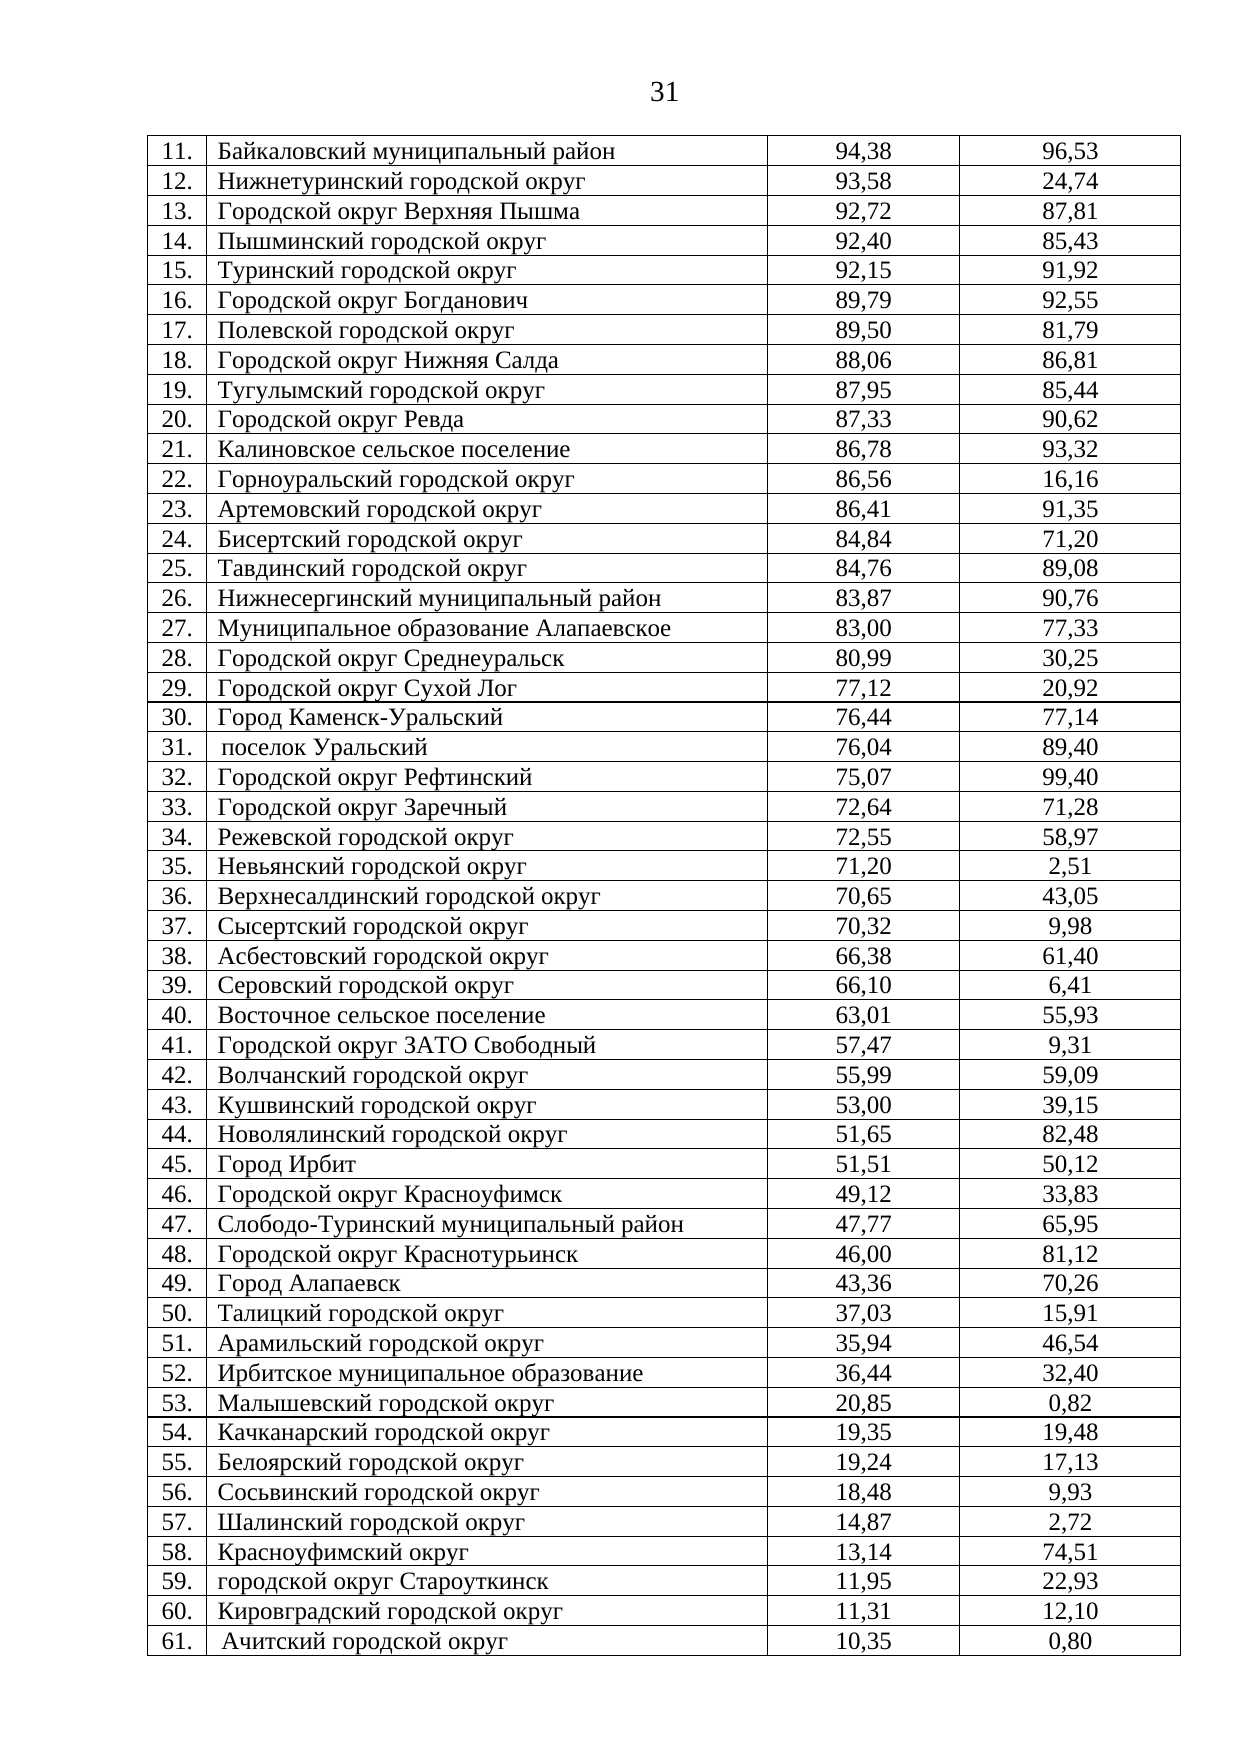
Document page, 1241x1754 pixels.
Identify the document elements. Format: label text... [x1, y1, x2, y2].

table_cell 32,40 [960, 1358, 1180, 1387]
table_cell Город Ирбит [207, 1149, 767, 1178]
table_cell 86,56 [768, 464, 959, 493]
table_cell 55. [148, 1447, 206, 1476]
table_cell 93,58 [768, 166, 959, 195]
table_cell 33. [148, 792, 206, 821]
table_cell 47. [148, 1209, 206, 1238]
table_cell 52. [148, 1358, 206, 1387]
table_cell 16. [148, 285, 206, 314]
table_cell 17,13 [960, 1447, 1180, 1476]
table_cell 81,79 [960, 315, 1180, 344]
table_cell Слободо-Туринский муниципальный район [207, 1209, 767, 1238]
table_cell 27. [148, 613, 206, 642]
table_cell 84,84 [768, 524, 959, 552]
table_cell 76,04 [768, 732, 959, 761]
table_cell 12. [148, 166, 206, 195]
table_cell 15. [148, 256, 206, 284]
table_cell 33,83 [960, 1179, 1180, 1208]
table_cell 15,91 [960, 1298, 1180, 1327]
table_cell Пышминский городской округ [207, 226, 767, 254]
table_cell 2,51 [960, 851, 1180, 880]
table_cell 54. [148, 1418, 206, 1446]
table_cell 19,35 [768, 1418, 959, 1446]
table_cell 87,81 [960, 196, 1180, 225]
table_cell 26. [148, 583, 206, 612]
table_cell 25. [148, 554, 206, 582]
table_cell 35. [148, 851, 206, 880]
table_cell поселок Уральский [207, 732, 767, 761]
table_cell Качканарский городской округ [207, 1418, 767, 1446]
table_cell 43. [148, 1090, 206, 1118]
table_cell 30,25 [960, 643, 1180, 672]
table_cell 88,06 [768, 345, 959, 374]
table_cell Артемовский городской округ [207, 494, 767, 523]
table_cell 39. [148, 971, 206, 999]
table_cell 71,28 [960, 792, 1180, 821]
table_cell 42. [148, 1060, 206, 1089]
table_cell Режевской городской округ [207, 822, 767, 850]
table_cell Городской округ Нижняя Салда [207, 345, 767, 374]
table_cell 53,00 [768, 1090, 959, 1118]
table_cell 66,10 [768, 971, 959, 999]
table_cell 89,08 [960, 554, 1180, 582]
table_cell 66,38 [768, 941, 959, 969]
table_cell 31. [148, 732, 206, 761]
table_cell 28. [148, 643, 206, 672]
table_cell Городской округ Богданович [207, 285, 767, 314]
table_cell 23. [148, 494, 206, 523]
table_cell 47,77 [768, 1209, 959, 1238]
table_cell 59. [148, 1566, 206, 1595]
table_cell 41. [148, 1030, 206, 1059]
table_cell 94,38 [768, 136, 959, 165]
table_cell 55,99 [768, 1060, 959, 1089]
table_cell Городской округ Заречный [207, 792, 767, 821]
table_cell 49. [148, 1269, 206, 1297]
table_cell 75,07 [768, 762, 959, 791]
table_cell 55,93 [960, 1000, 1180, 1029]
table_cell 35,94 [768, 1328, 959, 1357]
table_cell 39,15 [960, 1090, 1180, 1118]
table_cell 86,41 [768, 494, 959, 523]
table_cell Восточное сельское поселение [207, 1000, 767, 1029]
table_cell 89,79 [768, 285, 959, 314]
table_cell 61,40 [960, 941, 1180, 969]
table_cell 22. [148, 464, 206, 493]
table_cell 65,95 [960, 1209, 1180, 1238]
table_cell 22,93 [960, 1566, 1180, 1595]
table_cell 72,64 [768, 792, 959, 821]
table_cell городской округ Староуткинск [207, 1566, 767, 1595]
table_cell 91,92 [960, 256, 1180, 284]
table_cell 56. [148, 1477, 206, 1506]
table_cell 45. [148, 1149, 206, 1178]
table_cell 70,65 [768, 881, 959, 910]
table_cell 92,15 [768, 256, 959, 284]
table_cell 50. [148, 1298, 206, 1327]
table_cell 19. [148, 375, 206, 403]
table_cell 84,76 [768, 554, 959, 582]
table_cell 46,00 [768, 1239, 959, 1267]
table_cell Нижнесергинский муниципальный район [207, 583, 767, 612]
table_cell 6,41 [960, 971, 1180, 999]
table_cell 91,35 [960, 494, 1180, 523]
table_cell 96,53 [960, 136, 1180, 165]
table_cell 86,81 [960, 345, 1180, 374]
table_cell Асбестовский городской округ [207, 941, 767, 969]
table_cell Полевской городской округ [207, 315, 767, 344]
table_cell 93,32 [960, 434, 1180, 463]
table_cell 57,47 [768, 1030, 959, 1059]
table_cell 9,98 [960, 911, 1180, 940]
table_cell 19,48 [960, 1418, 1180, 1446]
table_cell 57. [148, 1507, 206, 1536]
table_cell Серовский городской округ [207, 971, 767, 999]
table_cell 85,44 [960, 375, 1180, 403]
table_cell Городской округ Сухой Лог [207, 673, 767, 701]
table_cell 37,03 [768, 1298, 959, 1327]
table_cell Городской округ Рефтинский [207, 762, 767, 791]
table_cell 11. [148, 136, 206, 165]
table_cell 63,01 [768, 1000, 959, 1029]
table_cell 32. [148, 762, 206, 791]
table_cell 44. [148, 1120, 206, 1148]
table_cell Тавдинский городской округ [207, 554, 767, 582]
table_cell Городской округ ЗАТО Свободный [207, 1030, 767, 1059]
table_cell 76,44 [768, 703, 959, 731]
table_cell 10,35 [768, 1626, 959, 1655]
table_cell 83,00 [768, 613, 959, 642]
table_cell Сысертский городской округ [207, 911, 767, 940]
table_cell 53. [148, 1388, 206, 1416]
table_cell 92,40 [768, 226, 959, 254]
table_cell 24,74 [960, 166, 1180, 195]
table_cell 59,09 [960, 1060, 1180, 1089]
table_cell 20,92 [960, 673, 1180, 701]
table_cell 11,31 [768, 1596, 959, 1625]
table_cell Невьянский городской округ [207, 851, 767, 880]
table_cell 13. [148, 196, 206, 225]
table_cell 2,72 [960, 1507, 1180, 1536]
table_cell 74,51 [960, 1537, 1180, 1565]
table_cell 70,32 [768, 911, 959, 940]
table_cell Ирбитское муниципальное образование [207, 1358, 767, 1387]
table_cell 43,05 [960, 881, 1180, 910]
table_cell 70,26 [960, 1269, 1180, 1297]
table_cell 14. [148, 226, 206, 254]
table_cell Шалинский городской округ [207, 1507, 767, 1536]
table_cell Сосьвинский городской округ [207, 1477, 767, 1506]
table_cell 81,12 [960, 1239, 1180, 1267]
table_cell 13,14 [768, 1537, 959, 1565]
table_cell 30. [148, 703, 206, 731]
table_cell Кушвинский городской округ [207, 1090, 767, 1118]
table_cell 18,48 [768, 1477, 959, 1506]
table_cell 50,12 [960, 1149, 1180, 1178]
table_cell 60. [148, 1596, 206, 1625]
table_cell Калиновское сельское поселение [207, 434, 767, 463]
table_cell Горноуральский городской округ [207, 464, 767, 493]
table_cell Бисертский городской округ [207, 524, 767, 552]
table_cell Верхнесалдинский городской округ [207, 881, 767, 910]
table_cell 71,20 [768, 851, 959, 880]
table_cell 89,40 [960, 732, 1180, 761]
table_cell Тугулымский городской округ [207, 375, 767, 403]
table_cell 20,85 [768, 1388, 959, 1416]
table_cell 9,93 [960, 1477, 1180, 1506]
table_cell Малышевский городской округ [207, 1388, 767, 1416]
table_cell 40. [148, 1000, 206, 1029]
table_cell 21. [148, 434, 206, 463]
table_cell 16,16 [960, 464, 1180, 493]
table_cell 48. [148, 1239, 206, 1267]
table_cell 51,51 [768, 1149, 959, 1178]
table_cell 99,40 [960, 762, 1180, 791]
table_cell 89,50 [768, 315, 959, 344]
table_cell 71,20 [960, 524, 1180, 552]
table_cell Кировградский городской округ [207, 1596, 767, 1625]
table_cell Нижнетуринский городской округ [207, 166, 767, 195]
table_cell Городской округ Ревда [207, 405, 767, 433]
table_cell 43,36 [768, 1269, 959, 1297]
table_cell 92,72 [768, 196, 959, 225]
table_cell 0,80 [960, 1626, 1180, 1655]
table_cell 20. [148, 405, 206, 433]
table_cell 36,44 [768, 1358, 959, 1387]
table_cell Волчанский городской округ [207, 1060, 767, 1089]
table_cell 18. [148, 345, 206, 374]
table_cell Талицкий городской округ [207, 1298, 767, 1327]
table_cell Белоярский городской округ [207, 1447, 767, 1476]
table_cell Город Алапаевск [207, 1269, 767, 1297]
table_cell 77,14 [960, 703, 1180, 731]
table_cell 80,99 [768, 643, 959, 672]
table_cell 83,87 [768, 583, 959, 612]
table_cell 58. [148, 1537, 206, 1565]
table_cell 38. [148, 941, 206, 969]
table_cell 29. [148, 673, 206, 701]
table_cell 51. [148, 1328, 206, 1357]
table_cell 87,33 [768, 405, 959, 433]
table_cell 72,55 [768, 822, 959, 850]
table_cell Байкаловский муниципальный район [207, 136, 767, 165]
table_cell 14,87 [768, 1507, 959, 1536]
table_cell 9,31 [960, 1030, 1180, 1059]
table_cell 77,12 [768, 673, 959, 701]
table_cell Муниципальное образование Алапаевское [207, 613, 767, 642]
table_cell 19,24 [768, 1447, 959, 1476]
table_cell 90,62 [960, 405, 1180, 433]
table_cell Городской округ Красноуфимск [207, 1179, 767, 1208]
table_cell Ачитский городской округ [207, 1626, 767, 1655]
table_cell 0,82 [960, 1388, 1180, 1416]
table_cell Красноуфимский округ [207, 1537, 767, 1565]
table_cell 49,12 [768, 1179, 959, 1208]
table_cell 36. [148, 881, 206, 910]
table_cell Городской округ Среднеуральск [207, 643, 767, 672]
table_cell 12,10 [960, 1596, 1180, 1625]
table_cell 77,33 [960, 613, 1180, 642]
table_cell 46. [148, 1179, 206, 1208]
table_cell 86,78 [768, 434, 959, 463]
table_cell 61. [148, 1626, 206, 1655]
table_cell 82,48 [960, 1120, 1180, 1148]
table_cell Арамильский городской округ [207, 1328, 767, 1357]
table_cell 51,65 [768, 1120, 959, 1148]
table_cell 85,43 [960, 226, 1180, 254]
table_cell 24. [148, 524, 206, 552]
table_cell 90,76 [960, 583, 1180, 612]
table_cell Новолялинский городской округ [207, 1120, 767, 1148]
table_cell Городской округ Верхняя Пышма [207, 196, 767, 225]
table_cell 92,55 [960, 285, 1180, 314]
table_cell 11,95 [768, 1566, 959, 1595]
table_cell 87,95 [768, 375, 959, 403]
table_cell 37. [148, 911, 206, 940]
table_cell 58,97 [960, 822, 1180, 850]
table_cell 34. [148, 822, 206, 850]
table_cell Город Каменск-Уральский [207, 703, 767, 731]
table_cell Городской округ Краснотурьинск [207, 1239, 767, 1267]
table_cell Туринский городской округ [207, 256, 767, 284]
table_cell 17. [148, 315, 206, 344]
table_cell 46,54 [960, 1328, 1180, 1357]
